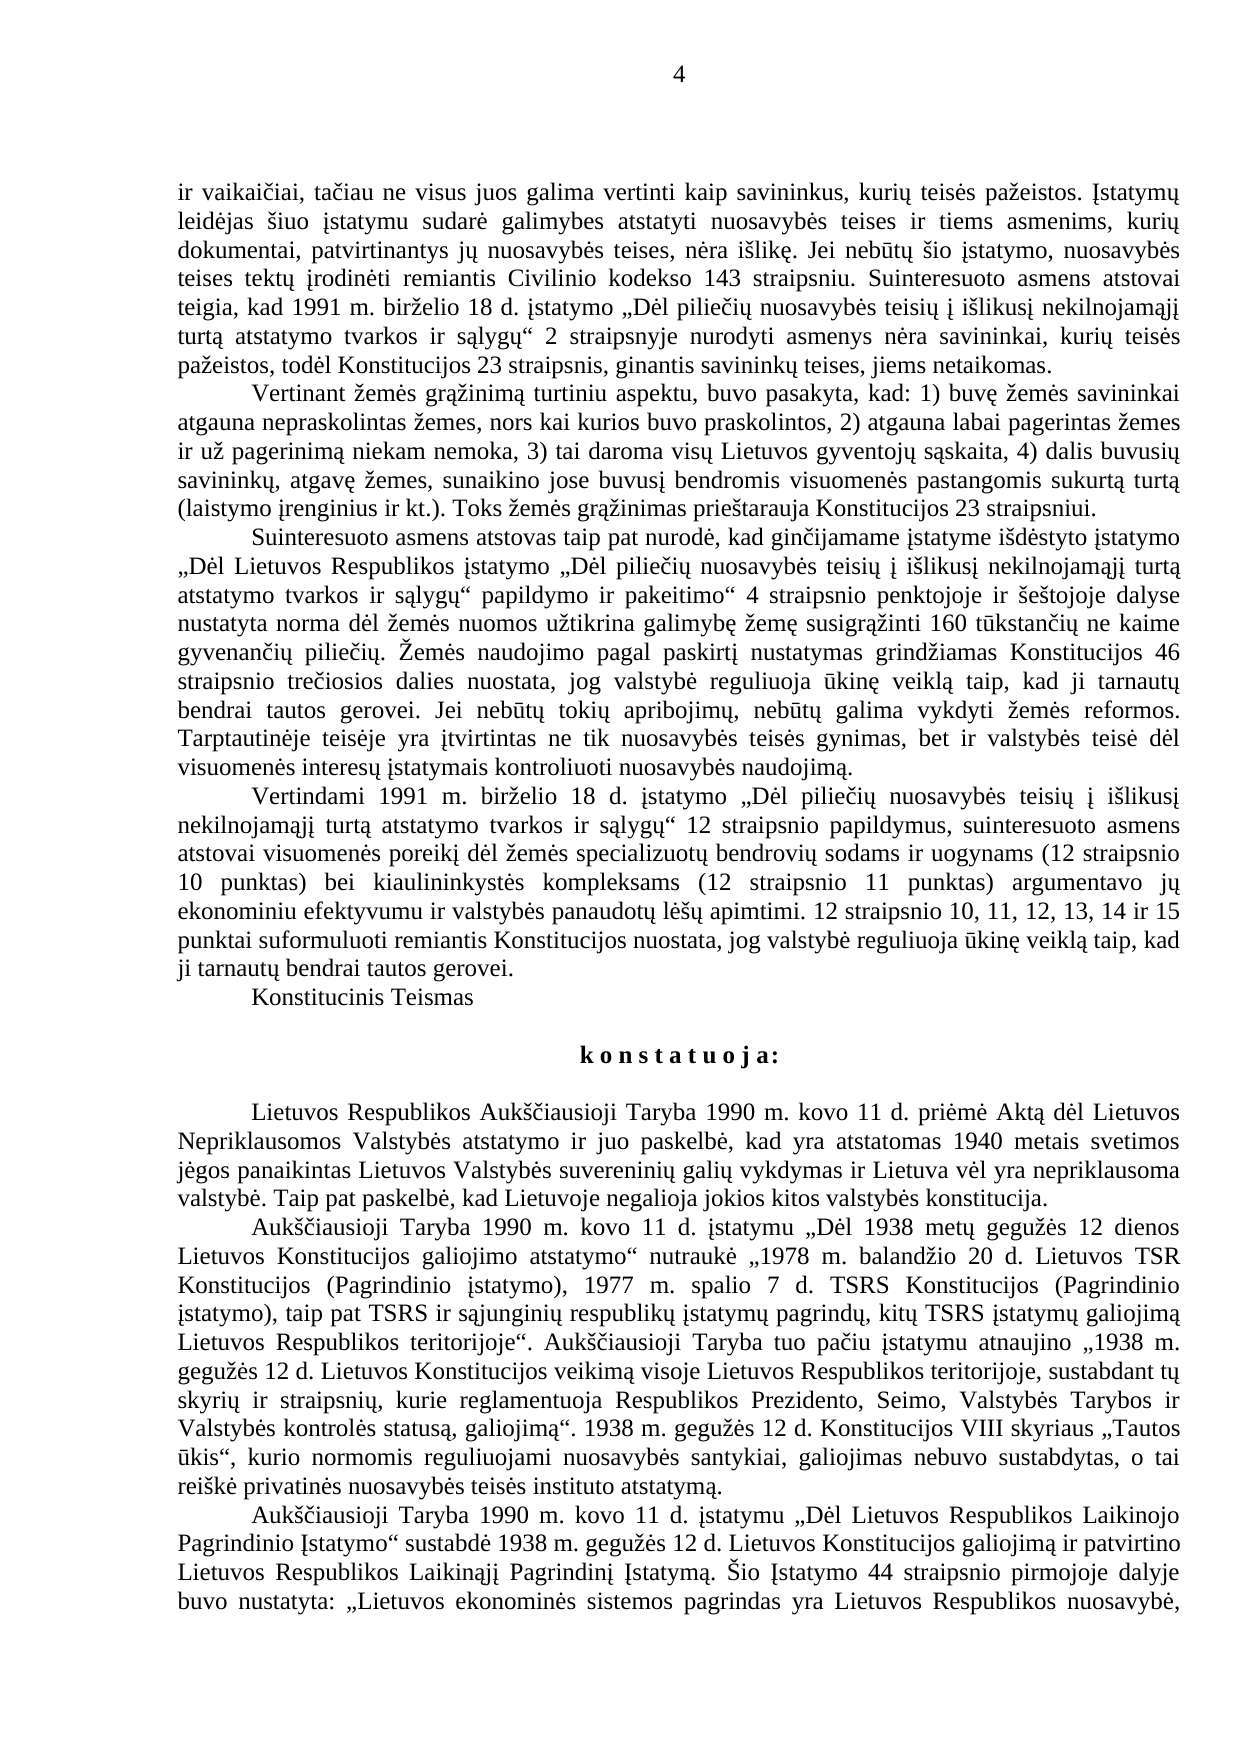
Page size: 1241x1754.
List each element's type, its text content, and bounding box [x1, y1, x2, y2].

text Suinteresuoto asmens atstovas taip pat nurodė, kad ginčijamame įstatyme išdėstyto įstatymo „Dėl Lietuvos Respublikos įstatymo „Dėl piliečių nuosavybės teisių į išlikusį nekilnojamąjį turtą atstatymo tvarkos ir sąlygų“ papildymo ir pakeitimo“ 4 straipsnio penktojoje ir šeštojoje dalyse nustatyta norma dėl žemės nuomos užtikrina galimybę žemę susigrąžinti 160 tūkstančių ne kaime gyvenančių piliečių. Žemės naudojimo pagal paskirtį nustatymas grindžiamas Konstitucijos 46 straipsnio trečiosios dalies nuostata, jog valstybė reguliuoja ūkinę veiklą taip, kad ji tarnautų bendrai tautos gerovei. Jei nebūtų tokių apribojimų, nebūtų galima vykdyti žemės reformos. Tarptautinėje teisėje yra įtvirtintas ne tik nuosavybės teisės gynimas, bet ir valstybės teisė dėl visuomenės interesų įstatymais kontroliuoti nuosavybės naudojimą. [177, 522, 1181, 781]
text Lietuvos Respublikos Aukščiausioji Taryba 1990 m. kovo 11 d. priėmė Aktą dėl Lietuvos Nepriklausomos Valstybės atstatymo ir juo paskelbė, kad yra atstatomas 1940 metais svetimos jėgos panaikintas Lietuvos Valstybės suvereninių galių vykdymas ir Lietuva vėl yra nepriklausoma valstybė. Taip pat paskelbė, kad Lietuvoje negalioja jokios kitos valstybės konstitucija. [177, 1097, 1181, 1212]
text Konstitucinis Teismas [177, 982, 1181, 1011]
text Aukščiausioji Taryba 1990 m. kovo 11 d. įstatymu „Dėl 1938 metų gegužės 12 dienos Lietuvos Konstitucijos galiojimo atstatymo“ nutraukė „1978 m. balandžio 20 d. Lietuvos TSR Konstitucijos (Pagrindinio įstatymo), 1977 m. spalio 7 d. TSRS Konstitucijos (Pagrindinio įstatymo), taip pat TSRS ir sąjunginių respublikų įstatymų pagrindų, kitų TSRS įstatymų galiojimą Lietuvos Respublikos teritorijoje“. Aukščiausioji Taryba tuo pačiu įstatymu atnaujino „1938 m. gegužės 12 d. Lietuvos Konstitucijos veikimą visoje Lietuvos Respublikos teritorijoje, sustabdant tų skyrių ir straipsnių, kurie reglamentuoja Respublikos Prezidento, Seimo, Valstybės Tarybos ir Valstybės kontrolės statusą, galiojimą“. 1938 m. gegužės 12 d. Konstitucijos VIII skyriaus „Tautos ūkis“, kurio normomis reguliuojami nuosavybės santykiai, galiojimas nebuvo sustabdytas, o tai reiškė privatinės nuosavybės teisės instituto atstatymą. [177, 1212, 1181, 1500]
text Vertinant žemės grąžinimą turtiniu aspektu, buvo pasakyta, kad: 1) buvę žemės savininkai atgauna nepraskolintas žemes, nors kai kurios buvo praskolintos, 2) atgauna labai pagerintas žemes ir už pagerinimą niekam nemoka, 3) tai daroma visų Lietuvos gyventojų sąskaita, 4) dalis buvusių savininkų, atgavę žemes, sunaikino jose buvusį bendromis visuomenės pastangomis sukurtą turtą (laistymo įrenginius ir kt.). Toks žemės grąžinimas prieštarauja Konstitucijos 23 straipsniui. [177, 378, 1181, 522]
text Vertindami 1991 m. birželio 18 d. įstatymo „Dėl piliečių nuosavybės teisių į išlikusį nekilnojamąjį turtą atstatymo tvarkos ir sąlygų“ 12 straipsnio papildymus, suinteresuoto asmens atstovai visuomenės poreikį dėl žemės specializuotų bendrovių sodams ir uogynams (12 straipsnio 10 punktas) bei kiaulininkystės kompleksams (12 straipsnio 11 punktas) argumentavo jų ekonominiu efektyvumu ir valstybės panaudotų lėšų apimtimi. 12 straipsnio 10, 11, 12, 13, 14 ir 15 punktai suformuluoti remiantis Konstitucijos nuostata, jog valstybė reguliuoja ūkinę veiklą taip, kad ji tarnautų bendrai tautos gerovei. [177, 781, 1181, 982]
text konstatuoja: [177, 1040, 1181, 1068]
text Aukščiausioji Taryba 1990 m. kovo 11 d. įstatymu „Dėl Lietuvos Respublikos Laikinojo Pagrindinio Įstatymo“ sustabdė 1938 m. gegužės 12 d. Lietuvos Konstitucijos galiojimą ir patvirtino Lietuvos Respublikos Laikinąjį Pagrindinį Įstatymą. Šio Įstatymo 44 straipsnio pirmojoje dalyje buvo nustatyta: „Lietuvos ekonominės sistemos pagrindas yra Lietuvos Respublikos nuosavybė, [177, 1500, 1181, 1615]
text ir vaikaičiai, tačiau ne visus juos galima vertinti kaip savininkus, kurių teisės pažeistos. Įstatymų leidėjas šiuo įstatymu sudarė galimybes atstatyti nuosavybės teises ir tiems asmenims, kurių dokumentai, patvirtinantys jų nuosavybės teises, nėra išlikę. Jei nebūtų šio įstatymo, nuosavybės teises tektų įrodinėti remiantis Civilinio kodekso 143 straipsniu. Suinteresuoto asmens atstovai teigia, kad 1991 m. birželio 18 d. įstatymo „Dėl piliečių nuosavybės teisių į išlikusį nekilnojamąjį turtą atstatymo tvarkos ir sąlygų“ 2 straipsnyje nurodyti asmenys nėra savininkai, kurių teisės pažeistos, todėl Konstitucijos 23 straipsnis, ginantis savininkų teises, jiems netaikomas. [177, 177, 1181, 378]
